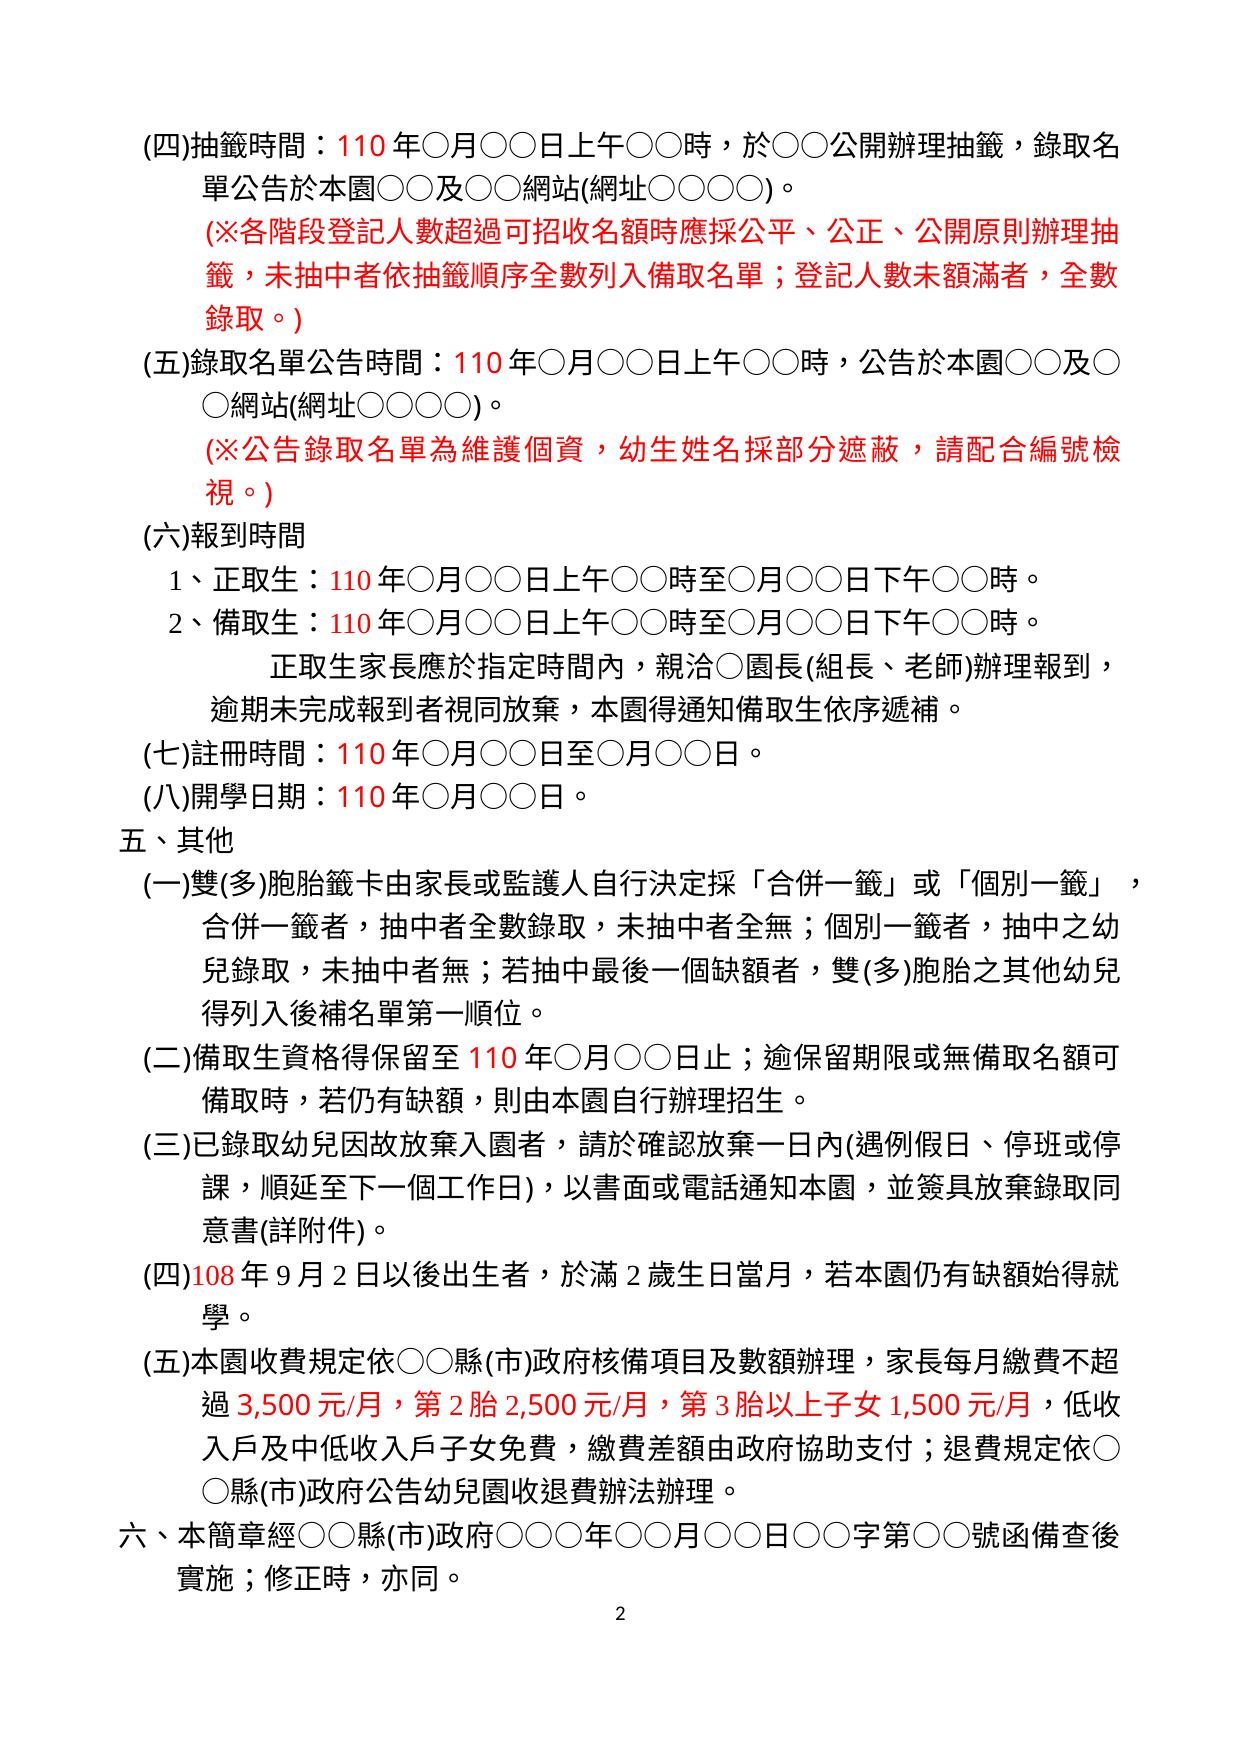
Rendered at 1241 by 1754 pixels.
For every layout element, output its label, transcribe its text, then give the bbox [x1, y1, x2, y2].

text 2、備取生：110年○月○○日上午○○時至○月○○日下午○○時。 [168, 598, 1122, 642]
text (二)備取生資格得保留至110年○月○○日止；逾保留期限或無備取名額可備取時，若仍有缺額，則由本園自行辦理招生。 [143, 1033, 1122, 1119]
text 五、其他 [118, 816, 1122, 859]
text (七)註冊時間：110年○月○○日至○月○○日。 [143, 729, 1122, 772]
text (四)108年9月2日以後出生者，於滿2歲生日當月，若本園仍有缺額始得就學。 [143, 1250, 1122, 1337]
text (六)報到時間 [143, 511, 1122, 555]
text (八)開學日期：110年○月○○日。 [143, 772, 1122, 816]
text 六、本簡章經○○縣(市)政府○○○年○○月○○日○○字第○○號函備查後實施；修正時，亦同。 [118, 1511, 1122, 1597]
text (五)本園收費規定依○○縣(市)政府核備項目及數額辦理，家長每月繳費不超過3,500元/月，第2胎2,500元/月，第3胎以上子女1,500元/月，低收入戶及中低收入戶子女免費，繳費差額由政府協助支付；退費規定依○○縣(市)政府公告幼兒園收退費辦法辦理。 [143, 1337, 1122, 1511]
text (四)抽籤時間：110年○月○○日上午○○時，於○○公開辦理抽籤，錄取名單公告於本園○○及○○網站(網址○○○○)。 [143, 121, 1122, 207]
text 正取生家長應於指定時間內，親洽○園長(組長、老師)辦理報到，逾期未完成報到者視同放棄，本園得通知備取生依序遞補。 [211, 642, 1122, 729]
text (※公告錄取名單為維護個資，幼生姓名採部分遮蔽，請配合編號檢視。) [206, 424, 1122, 511]
text (三)已錄取幼兒因故放棄入園者，請於確認放棄一日內(遇例假日、停班或停課，順延至下一個工作日)，以書面或電話通知本園，並簽具放棄錄取同意書(詳附件)。 [143, 1119, 1122, 1250]
text 1、正取生：110年○月○○日上午○○時至○月○○日下午○○時。 [168, 555, 1122, 598]
text (※各階段登記人數超過可招收名額時應採公平、公正、公開原則辦理抽籤，未抽中者依抽籤順序全數列入備取名單；登記人數未額滿者，全數錄取。) [206, 207, 1122, 338]
text (五)錄取名單公告時間：110年○月○○日上午○○時，公告於本園○○及○○網站(網址○○○○)。 [143, 338, 1122, 424]
text (一)雙(多)胞胎籤卡由家長或監護人自行決定採「合併一籤」或「個別一籤」，合併一籤者，抽中者全數錄取，未抽中者全無；個別一籤者，抽中之幼兒錄取，未抽中者無；若抽中最後一個缺額者，雙(多)胞胎之其他幼兒得列入後補名單第一順位。 [143, 859, 1122, 1033]
